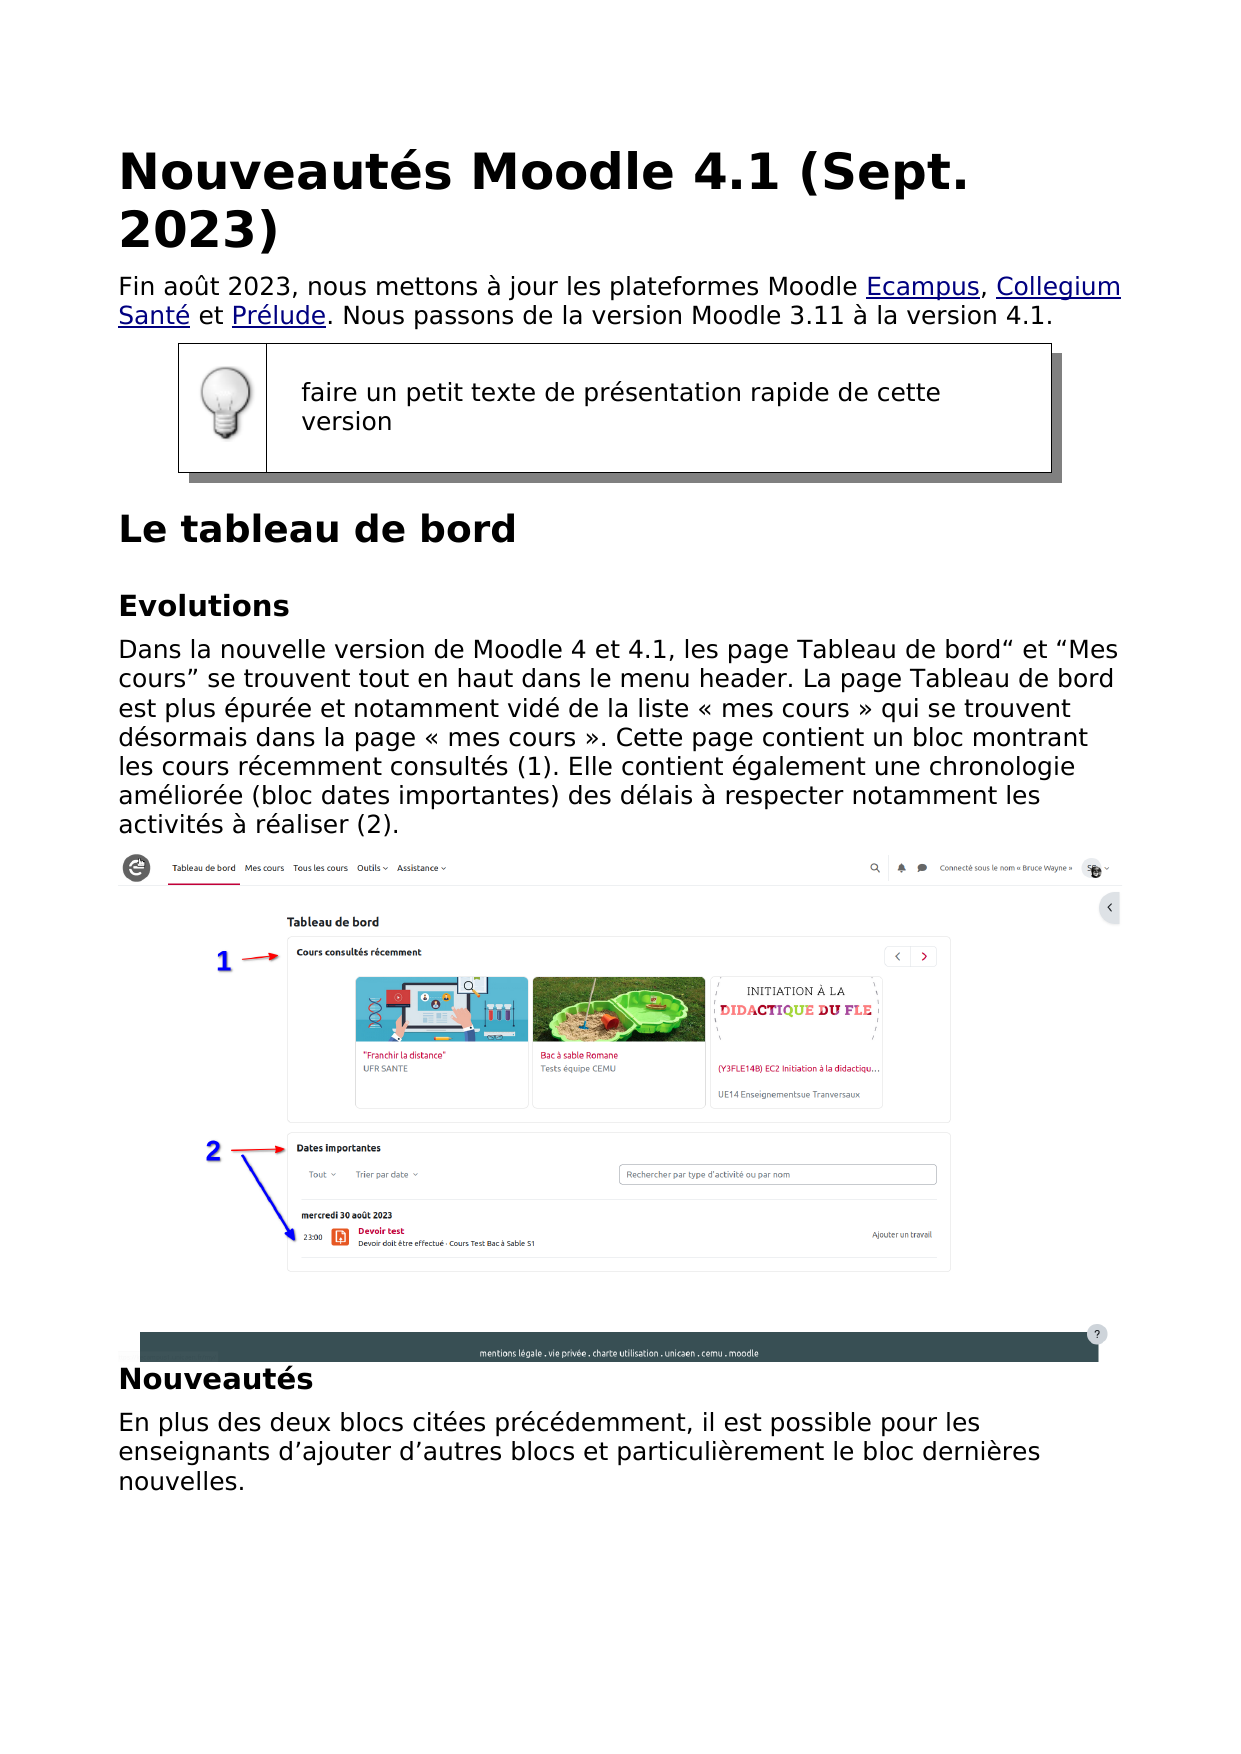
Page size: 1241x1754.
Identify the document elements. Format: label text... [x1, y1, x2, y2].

table_header faire un petit texte de présentation rapide de cette version [267, 344, 1051, 472]
picture [118, 852, 1123, 1362]
text Dans la nouvelle version de Moodle 4 et 4.1, les page Tableau de bord“ et “Mes cours” se trouvent tout en haut dans le menu header. La page Tableau de bord est plus épurée et notamment vidé de la liste « mes cours » qui se trouvent désormais dans la page « mes cours ». Cette page contient un bloc montrant les cours récemment consultés (1). Elle contient également une chronologie améliorée (bloc dates importantes) des délais à respecter notamment les activités à réaliser (2). [118, 636, 1122, 840]
text En plus des deux blocs citées précédemment, il est possible pour les enseignants d’ajouter d’autres blocs et particulièrement le bloc dernières nouvelles. [118, 1408, 1122, 1496]
subtitle Evolutions [118, 589, 1122, 623]
subtitle Nouveautés [118, 1362, 1122, 1396]
subtitle Nouveautés Moodle 4.1 (Sept. 2023) [118, 143, 1122, 259]
text Fin août 2023, nous mettons à jour les plateformes Moodle Ecampus, Collegium Santé et Prélude. Nous passons de la version Moodle 3.11 à la version 4.1. [118, 272, 1122, 330]
subtitle Le tableau de bord [118, 508, 1122, 552]
table_header [179, 344, 266, 472]
picture [190, 366, 266, 442]
